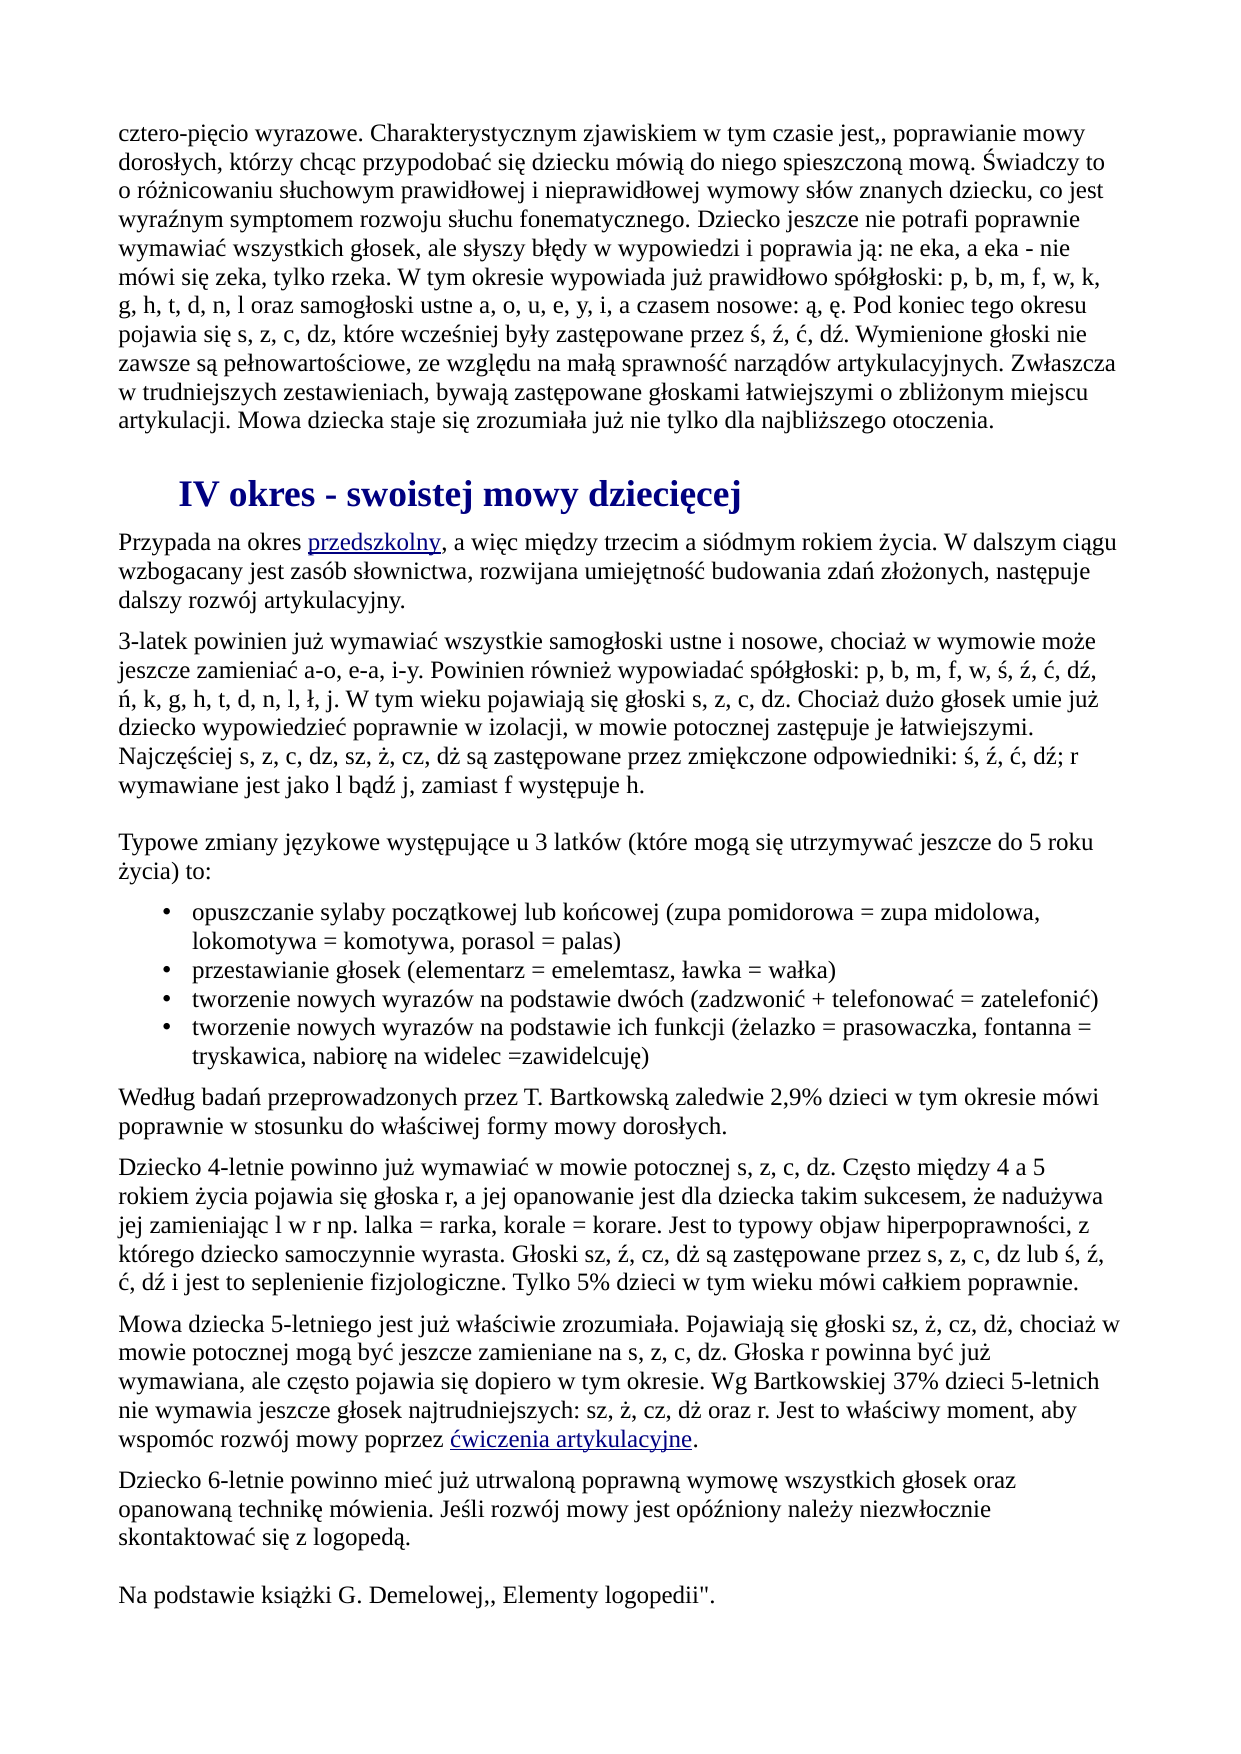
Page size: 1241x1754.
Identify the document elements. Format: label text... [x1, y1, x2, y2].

list tworzenie nowych wyrazów na podstawie ich funkcji (żelazko = prasowaczka, fontanna = tryskawica, nabiorę na widelec =zawidelcuję) [162, 1012, 1122, 1070]
text 3-latek powinien już wymawiać wszystkie samogłoski ustne i nosowe, chociaż w wymowie może jeszcze zamieniać a-o, e-a, i-y. Powinien również wypowiadać spółgłoski: p, b, m, f, w, ś, ź, ć, dź, ń, k, g, h, t, d, n, l, ł, j. W tym wieku pojawiają się głoski s, z, c, dz. Chociaż dużo głosek umie już dziecko wypowiedzieć poprawnie w izolacji, w mowie potocznej zastępuje je łatwiejszymi. Najczęściej s, z, c, dz, sz, ż, cz, dż są zastępowane przez zmiękczone odpowiedniki: ś, ź, ć, dź; r wymawiane jest jako l bądź j, zamiast f występuje h. Typowe zmiany językowe występujące u 3 latków (które mogą się utrzymywać jeszcze do 5 roku życia) to: [118, 626, 1122, 885]
list opuszczanie sylaby początkowej lub końcowej (zupa pomidorowa = zupa midolowa, lokomotywa = komotywa, porasol = palas) [162, 897, 1122, 955]
text cztero-pięcio wyrazowe. Charakterystycznym zjawiskiem w tym czasie jest,, poprawianie mowy dorosłych, którzy chcąc przypodobać się dziecku mówią do niego spieszczoną mową. Świadczy to o różnicowaniu słuchowym prawidłowej i nieprawidłowej wymowy słów znanych dziecku, co jest wyraźnym symptomem rozwoju słuchu fonematycznego. Dziecko jeszcze nie potrafi poprawnie wymawiać wszystkich głosek, ale słyszy błędy w wypowiedzi i poprawia ją: ne eka, a eka - nie mówi się zeka, tylko rzeka. W tym okresie wypowiada już prawidłowo spółgłoski: p, b, m, f, w, k, g, h, t, d, n, l oraz samogłoski ustne a, o, u, e, y, i, a czasem nosowe: ą, ę. Pod koniec tego okresu pojawia się s, z, c, dz, które wcześniej były zastępowane przez ś, ź, ć, dź. Wymienione głoski nie zawsze są pełnowartościowe, ze względu na małą sprawność narządów artykulacyjnych. Zwłaszcza w trudniejszych zestawieniach, bywają zastępowane głoskami łatwiejszymi o zbliżonym miejscu artykulacji. Mowa dziecka staje się zrozumiała już nie tylko dla najbliższego otoczenia. [118, 118, 1122, 434]
list tworzenie nowych wyrazów na podstawie dwóch (zadzwonić + telefonować = zatelefonić) [162, 984, 1122, 1012]
list przestawianie głosek (elementarz = emelemtasz, ławka = wałka) [162, 955, 1122, 984]
subtitle IV okres - swoistej mowy dziecięcej [118, 472, 1122, 515]
text Według badań przeprowadzonych przez T. Bartkowską zaledwie 2,9% dzieci w tym okresie mówi poprawnie w stosunku do właściwej formy mowy dorosłych. [118, 1082, 1122, 1140]
text Dziecko 4-letnie powinno już wymawiać w mowie potocznej s, z, c, dz. Często między 4 a 5 rokiem życia pojawia się głoska r, a jej opanowanie jest dla dziecka takim sukcesem, że nadużywa jej zamieniając l w r np. lalka = rarka, korale = korare. Jest to typowy objaw hiperpoprawności, z którego dziecko samoczynnie wyrasta. Głoski sz, ź, cz, dż są zastępowane przez s, z, c, dz lub ś, ź, ć, dź i jest to seplenienie fizjologiczne. Tylko 5% dzieci w tym wieku mówi całkiem poprawnie. [118, 1152, 1122, 1296]
text Przypada na okres przedszkolny, a więc między trzecim a siódmym rokiem życia. W dalszym ciągu wzbogacany jest zasób słownictwa, rozwijana umiejętność budowania zdań złożonych, następuje dalszy rozwój artykulacyjny. [118, 527, 1122, 614]
text Mowa dziecka 5-letniego jest już właściwie zrozumiała. Pojawiają się głoski sz, ż, cz, dż, chociaż w mowie potocznej mogą być jeszcze zamieniane na s, z, c, dz. Głoska r powinna być już wymawiana, ale często pojawia się dopiero w tym okresie. Wg Bartkowskiej 37% dzieci 5-letnich nie wymawia jeszcze głosek najtrudniejszych: sz, ż, cz, dż oraz r. Jest to właściwy moment, aby wspomóc rozwój mowy poprzez ćwiczenia artykulacyjne. [118, 1309, 1122, 1452]
text Dziecko 6-letnie powinno mieć już utrwaloną poprawną wymowę wszystkich głosek oraz opanowaną technikę mówienia. Jeśli rozwój mowy jest opóźniony należy niezwłocznie skontaktować się z logopedą. Na podstawie książki G. Demelowej,, Elementy logopedii". [118, 1465, 1122, 1609]
